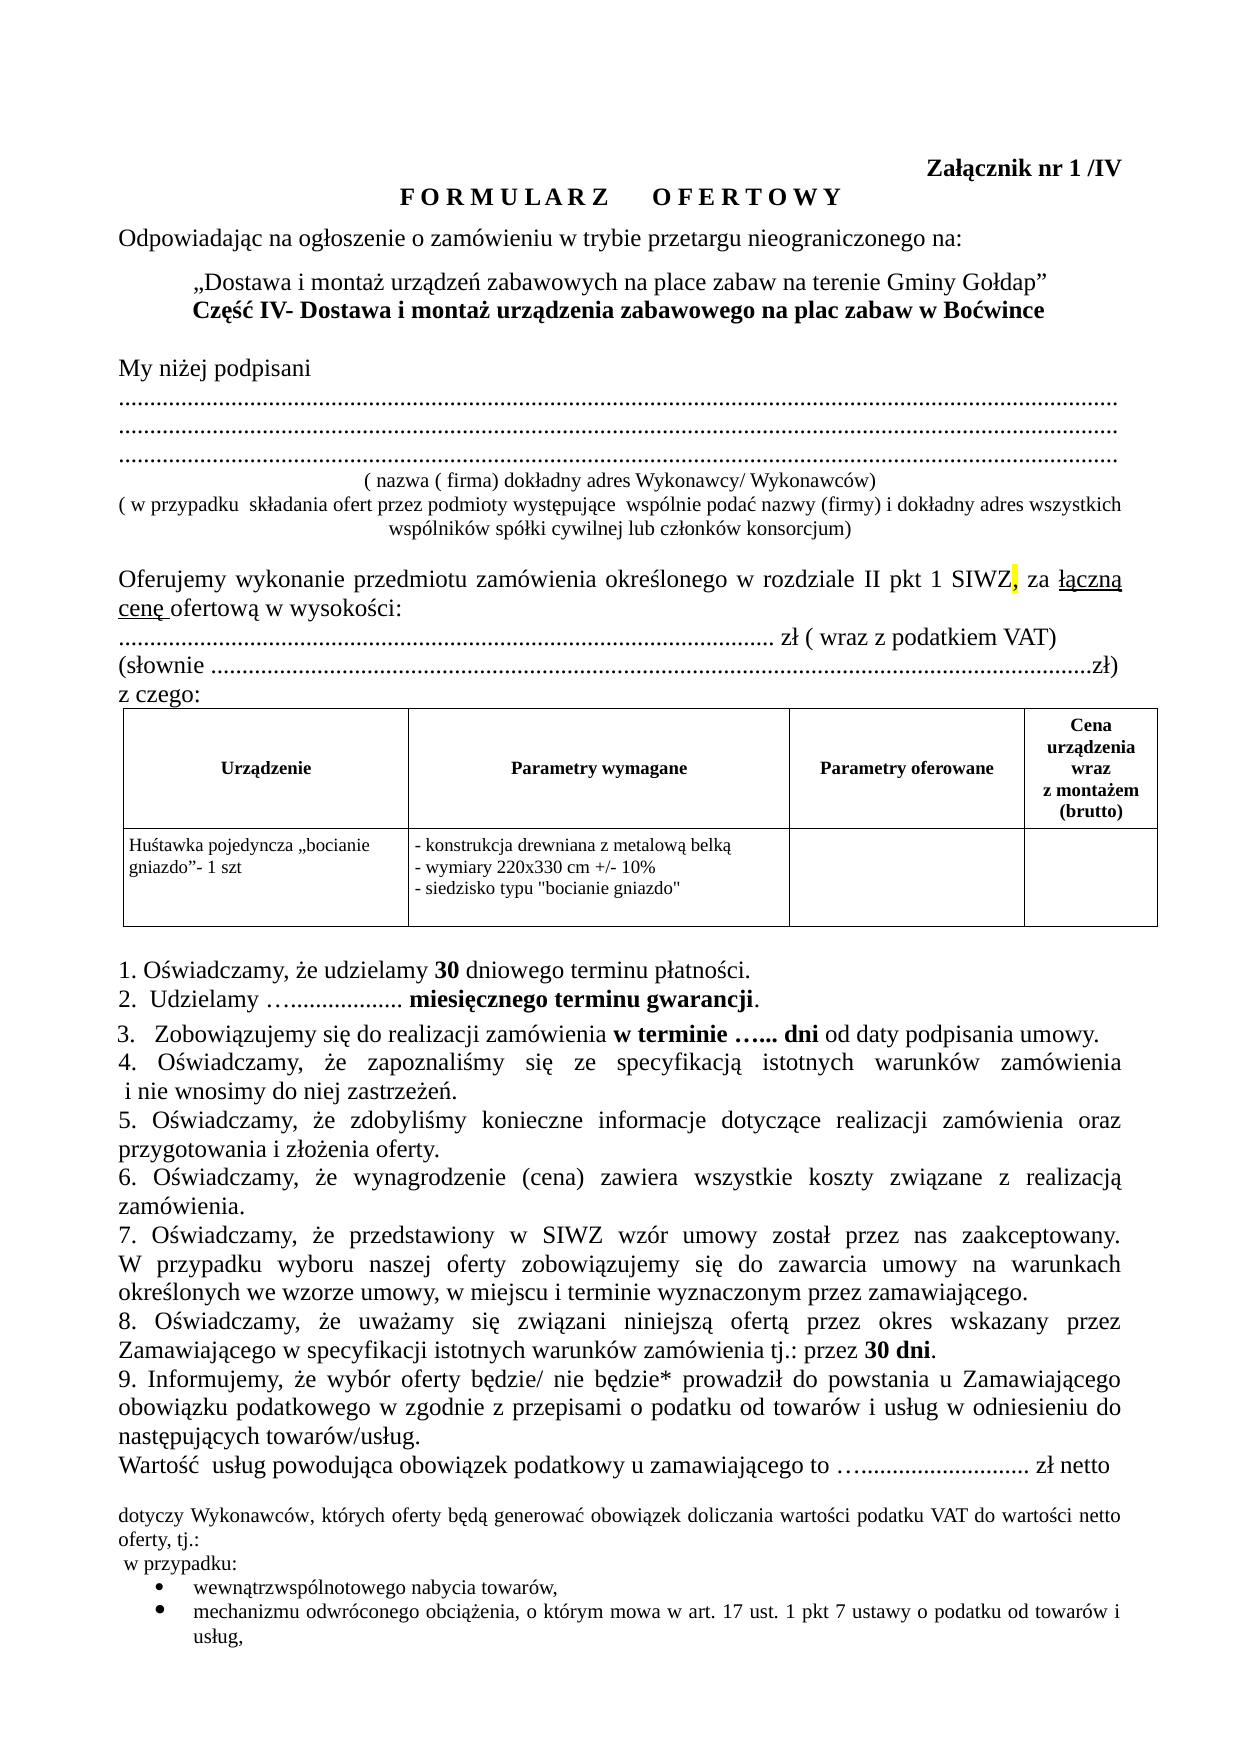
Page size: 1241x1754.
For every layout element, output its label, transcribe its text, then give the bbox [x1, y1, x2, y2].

table_header Parametry wymagane [409, 709, 789, 828]
list Zobowiązujemy się do realizacji zamówienia w terminie …... dni od daty podpisania umowy. [117, 1019, 1122, 1047]
table_header Parametry oferowane [790, 709, 1024, 828]
text ................................................................................................................................................................ [118, 382, 1122, 410]
text Oferujemy wykonanie przedmiotu zamówienia określonego w rozdziale II pkt 1 SIWZ, za łączną cenę ofertową w wysokości: [118, 564, 1122, 622]
text 8. Oświadczamy, że uważamy się związani niniejszą ofertą przez okres wskazany przez Zamawiającego w specyfikacji istotnych warunków zamówienia tj.: przez 30 dni. [118, 1306, 1122, 1364]
text 1. Oświadczamy, że udzielamy 30 dniowego terminu płatności. [118, 955, 1122, 984]
text ( nazwa ( firma) dokładny adres Wykonawcy/ Wykonawców) [118, 468, 1122, 492]
table_cell [790, 829, 1024, 926]
text ( w przypadku składania ofert przez podmioty występujące wspólnie podać nazwy (firmy) i dokładny adres wszystkich wspólników spółki cywilnej lub członków konsorcjum) [118, 492, 1122, 540]
text ................................................................................................................................................................ [118, 439, 1122, 468]
text 4. Oświadczamy, że zapoznaliśmy się ze specyfikacją istotnych warunków zamówienia i nie wnosimy do niej zastrzeżeń. [118, 1047, 1122, 1105]
text Część IV- Dostawa i montaż urządzenia zabawowego na plac zabaw w Boćwince [118, 295, 1122, 324]
subtitle Odpowiadając na ogłoszenie o zamówieniu w trybie przetargu nieograniczonego na: [118, 223, 1122, 252]
text 2. Udzielamy ….................. miesięcznego terminu gwarancji. [118, 984, 1122, 1013]
text w przypadku: [118, 1551, 1122, 1575]
table_header Cena urządzenia wraz z montażem (brutto) [1025, 709, 1157, 828]
text dotyczy Wykonawców, których oferty będą generować obowiązek doliczania wartości podatku VAT do wartości netto oferty, tj.: [118, 1503, 1122, 1551]
text Załącznik nr 1 /IV [118, 153, 1122, 182]
list mechanizmu odwróconego obciążenia, o którym mowa w art. 17 ust. 1 pkt 7 ustawy o podatku od towarów i usług, [156, 1599, 1122, 1648]
text 5. Oświadczamy, że zdobyliśmy konieczne informacje dotyczące realizacji zamówienia oraz przygotowania i złożenia oferty. [118, 1105, 1122, 1162]
text 6. Oświadczamy, że wynagrodzenie (cena) zawiera wszystkie koszty związane z realizacją zamówienia. [118, 1162, 1122, 1220]
table_header Urządzenie [124, 709, 408, 828]
text 7. Oświadczamy, że przedstawiony w SIWZ wzór umowy został przez nas zaakceptowany. W przypadku wyboru naszej oferty zobowiązujemy się do zawarcia umowy na warunkach określonych we wzorze umowy, w miejscu i terminie wyznaczonym przez zamawiającego. [118, 1220, 1122, 1306]
text My niżej podpisani [118, 353, 1122, 382]
text ......................................................................................................... zł ( wraz z podatkiem VAT) [118, 622, 1122, 650]
text z czego: [118, 679, 1122, 708]
text (słownie .............................................................................................................................................zł) [118, 650, 1122, 679]
text ................................................................................................................................................................ [118, 410, 1122, 439]
table_cell - konstrukcja drewniana z metalową belką - wymiary 220x330 cm +/- 10% - siedzisko typu "bocianie gniazdo" [409, 829, 789, 926]
list wewnątrzwspólnotowego nabycia towarów, [156, 1575, 1122, 1599]
text 9. Informujemy, że wybór oferty będzie/ nie będzie* prowadził do powstania u Zamawiającego obowiązku podatkowego w zgodnie z przepisami o podatku od towarów i usług w odniesieniu do następujących towarów/usług. [118, 1364, 1122, 1450]
table_cell [1025, 829, 1157, 926]
text Wartość usług powodująca obowiązek podatkowy u zamawiającego to …........................... zł netto [118, 1450, 1122, 1479]
table_cell Huśtawka pojedyncza „bocianie gniazdo”- 1 szt [124, 829, 408, 926]
text F O R M U L A R Z O F E R T O W Y [118, 182, 1122, 211]
text „Dostawa i montaż urządzeń zabawowych na place zabaw na terenie Gminy Gołdap” [118, 267, 1122, 295]
